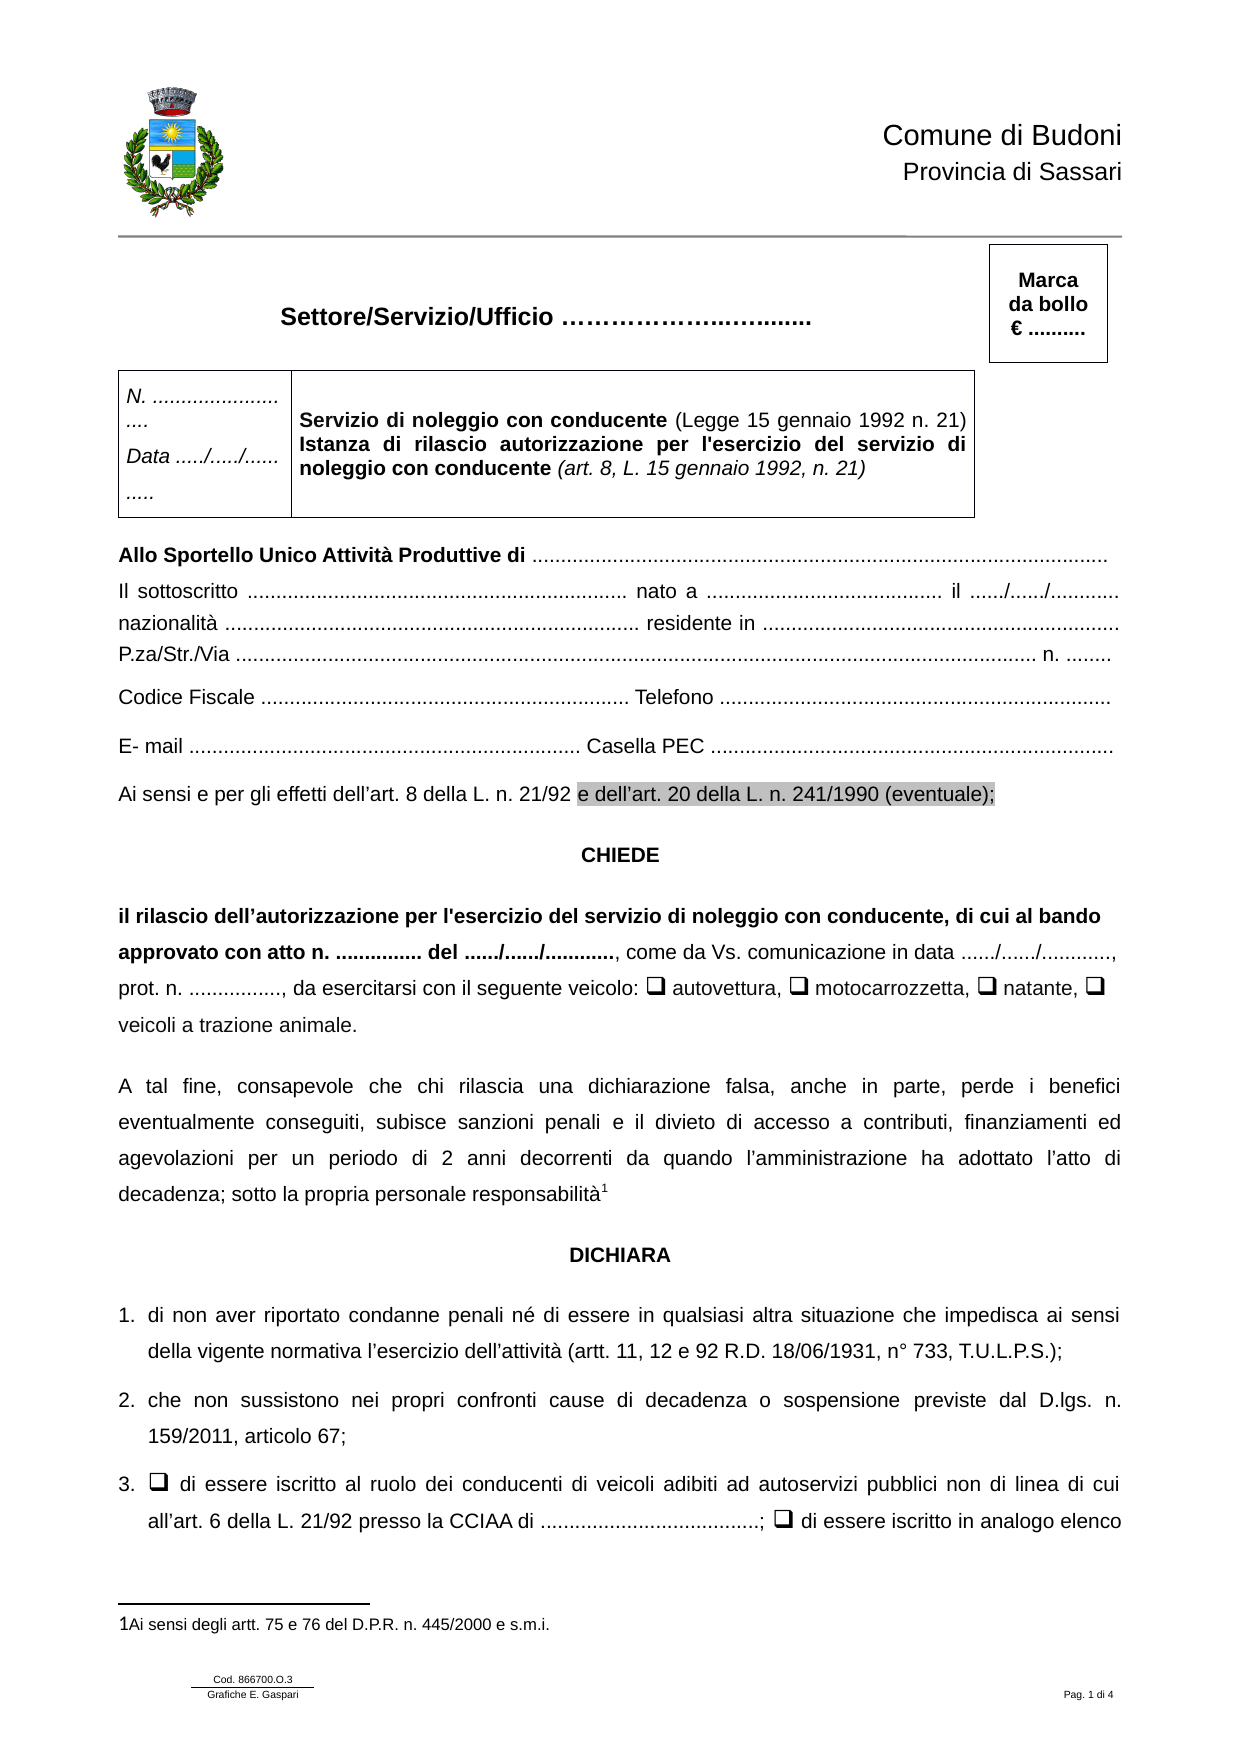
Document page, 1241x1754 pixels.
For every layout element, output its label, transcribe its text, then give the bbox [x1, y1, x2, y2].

text Provincia di Sassari [224, 157, 1122, 185]
subtitle DICHIARA [118, 1242, 1122, 1266]
text Allo Sportello Unico Attività Produttive di .................................................................................................... [118, 543, 1122, 567]
subtitle  di essere iscritto al ruolo dei conducenti di veicoli adibiti ad autoservizi pubblici non di linea di cui all’art. 6 della L. 21/92 presso la CCIAA di ......................................;  di essere iscritto in analogo elenco [118, 1472, 1122, 1534]
list che non sussistono nei propri confronti cause di decadenza o sospensione previste dal D.lgs. n. 159/2011, articolo 67; [118, 1388, 1122, 1448]
subtitle CHIEDE [118, 843, 1122, 867]
table_header Servizio di noleggio con conducente (Legge 15 gennaio 1992 n. 21) Istanza di rilascio autorizzazione per l'esercizio del servizio di noleggio con conducente (art. 8, L. 15 gennaio 1992, n. 21) [292, 371, 974, 517]
list di non aver riportato condanne penali né di essere in qualsiasi altra situazione che impedisca ai sensi della vigente normativa l’esercizio dell’attività (artt. 11, 12 e 92 R.D. 18/06/1931, n° 733, T.U.L.P.S.); [118, 1303, 1122, 1363]
subtitle il rilascio dell’autorizzazione per l'esercizio del servizio di noleggio con conducente, di cui al bando approvato con atto n. ............... del ....../....../............, come da Vs. comunicazione in data ....../....../............, prot. n. ................, da esercitarsi con il seguente veicolo:  autovettura,  motocarrozzetta,  natante,  veicoli a trazione animale. [118, 904, 1122, 1037]
text Il sottoscritto .................................................................. nato a ......................................... il ....../....../............ nazionalità ........................................................................ residente in .............................................................. P.za/Str./Via ........................................................................................................................................... n. ........ [118, 579, 1122, 665]
text A tal fine, consapevole che chi rilascia una dichiarazione falsa, anche in parte, perde i benefici eventualmente conseguiti, subisce sanzioni penali e il divieto di accesso a contributi, finanziamenti ed agevolazioni per un periodo di 2 anni decorrenti da quando l’amministrazione ha adottato l’atto di decadenza; sotto la propria personale responsabilità [118, 1074, 1122, 1205]
table_header N. .......................... Data ...../...../........... [119, 371, 291, 517]
text Ai sensi degli artt. 75 e 76 del D.P.R. n. 445/2000 e s.m.i. [118, 1610, 1122, 1636]
text E- mail .................................................................... Casella PEC ...................................................................... [118, 733, 1122, 757]
text Ai sensi e per gli effetti dell’art. 8 della L. n. 21/92 e dell’art. 20 della L. n. 241/1990 (eventuale); [118, 782, 1122, 806]
picture [122, 87, 224, 219]
table_header Marca da bollo € .......... [990, 245, 1107, 362]
text Codice Fiscale ................................................................ Telefono .................................................................... [118, 685, 1122, 709]
text Comune di Budoni [224, 118, 1122, 152]
text Settore/Servizio/Ufficio ………………...…........ [118, 302, 989, 331]
